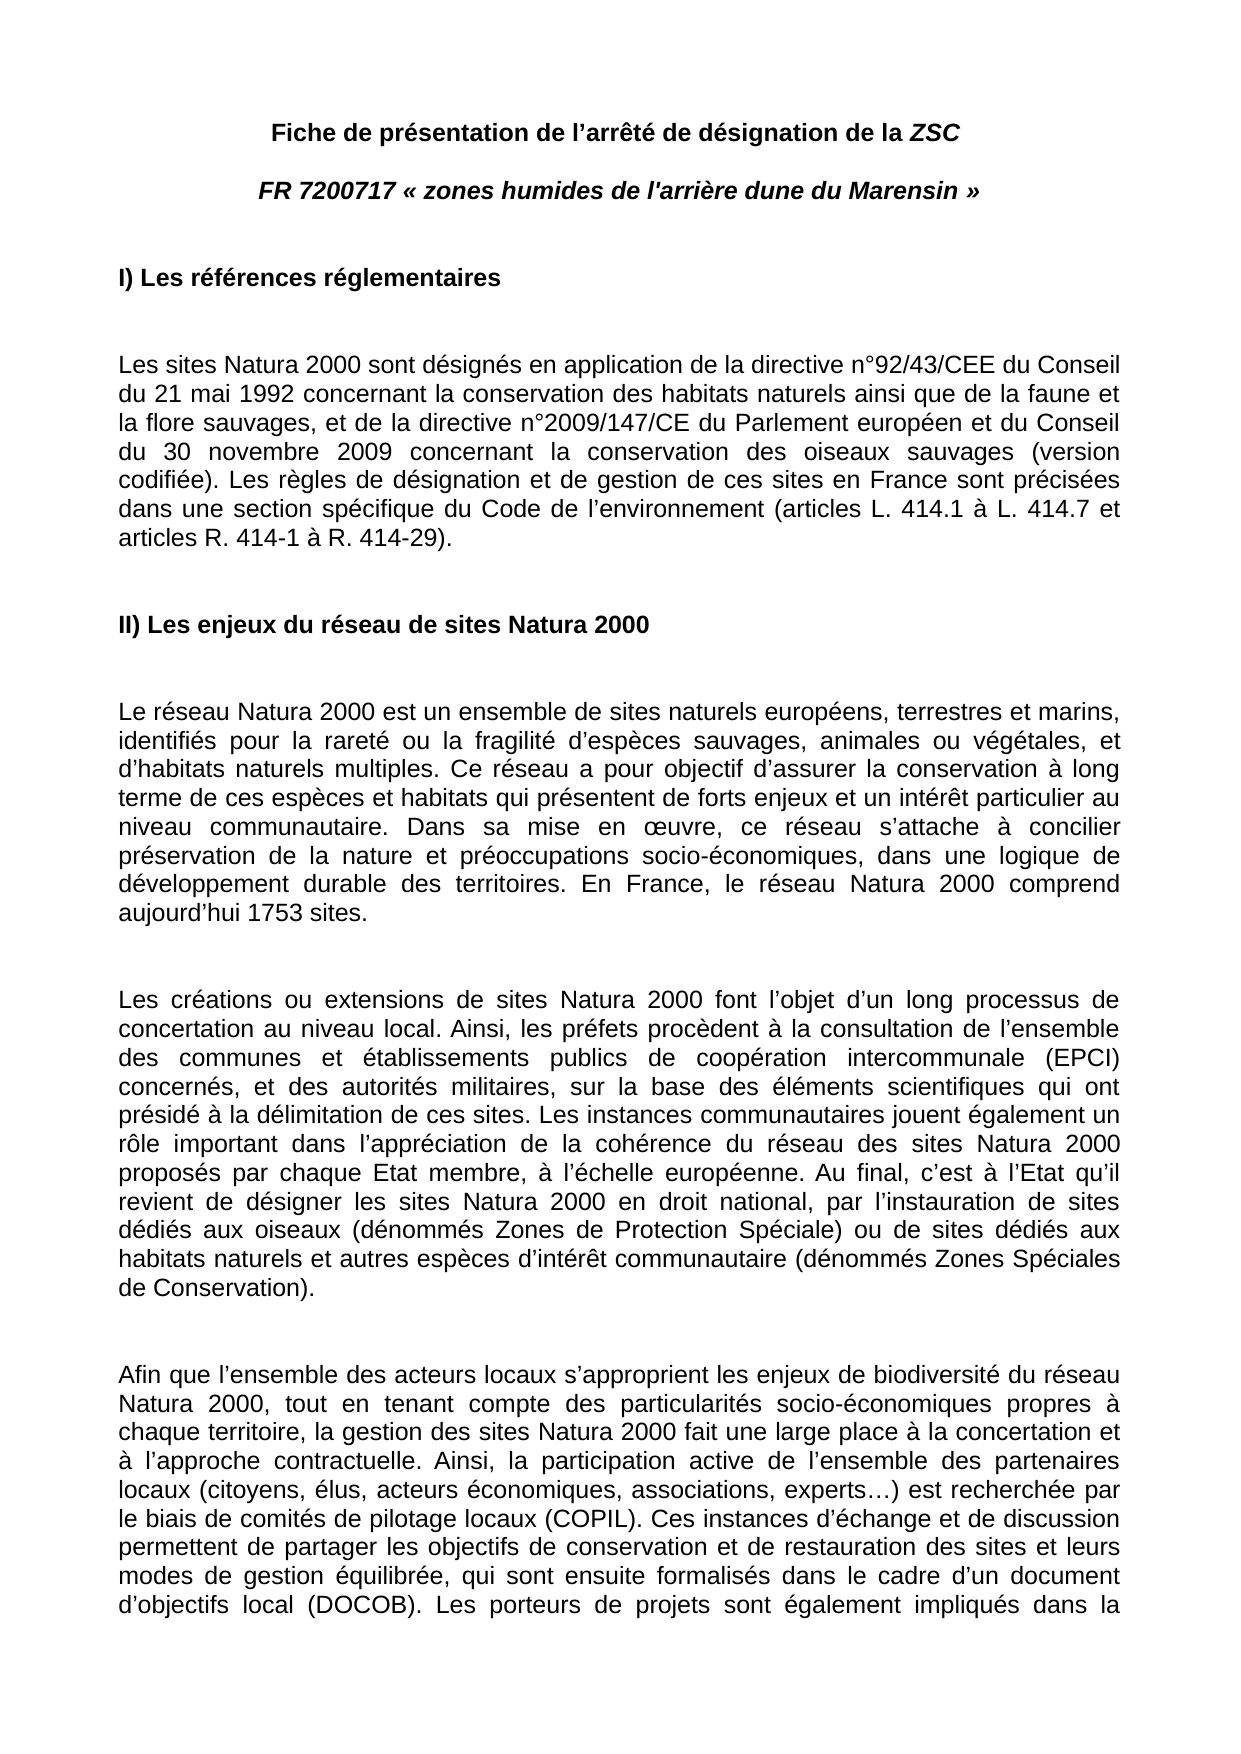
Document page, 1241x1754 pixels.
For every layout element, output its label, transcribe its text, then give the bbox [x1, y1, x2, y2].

text I) Les références réglementaires [118, 263, 1122, 292]
text Les sites Natura 2000 sont désignés en application de la directive n°92/43/CEE du Conseil du 21 mai 1992 concernant la conservation des habitats naturels ainsi que de la faune et la flore sauvages, et de la directive n°2009/147/CE du Parlement européen et du Conseil du 30 novembre 2009 concernant la conservation des oiseaux sauvages (version codifiée). Les règles de désignation et de gestion de ces sites en France sont précisées dans une section spécifique du Code de l’environnement (articles L. 414.1 à L. 414.7 et articles R. 414-1 à R. 414-29). [118, 350, 1122, 551]
text Fiche de présentation de l’arrêté de désignation de la ZSC [118, 118, 1122, 147]
text Les créations ou extensions de sites Natura 2000 font l’objet d’un long processus de concertation au niveau local. Ainsi, les préfets procèdent à la consultation de l’ensemble des communes et établissements publics de coopération intercommunale (EPCI) concernés, et des autorités militaires, sur la base des éléments scientifiques qui ont présidé à la délimitation de ces sites. Les instances communautaires jouent également un rôle important dans l’appréciation de la cohérence du réseau des sites Natura 2000 proposés par chaque Etat membre, à l’échelle européenne. Au final, c’est à l’Etat qu’il revient de désigner les sites Natura 2000 en droit national, par l’instauration de sites dédiés aux oiseaux (dénommés Zones de Protection Spéciale) ou de sites dédiés aux habitats naturels et autres espèces d’intérêt communautaire (dénommés Zones Spéciales de Conservation). [118, 985, 1122, 1301]
text Le réseau Natura 2000 est un ensemble de sites naturels européens, terrestres et marins, identifiés pour la rareté ou la fragilité d’espèces sauvages, animales ou végétales, et d’habitats naturels multiples. Ce réseau a pour objectif d’assurer la conservation à long terme de ces espèces et habitats qui présentent de forts enjeux et un intérêt particulier au niveau communautaire. Dans sa mise en œuvre, ce réseau s’attache à concilier préservation de la nature et préoccupations socio-économiques, dans une logique de développement durable des territoires. En France, le réseau Natura 2000 comprend aujourd’hui 1753 sites. [118, 697, 1122, 927]
text II) Les enjeux du réseau de sites Natura 2000 [118, 610, 1122, 638]
text FR 7200717 « zones humides de l'arrière dune du Marensin » [118, 176, 1122, 205]
text Afin que l’ensemble des acteurs locaux s’approprient les enjeux de biodiversité du réseau Natura 2000, tout en tenant compte des particularités socio-économiques propres à chaque territoire, la gestion des sites Natura 2000 fait une large place à la concertation et à l’approche contractuelle. Ainsi, la participation active de l’ensemble des partenaires locaux (citoyens, élus, acteurs économiques, associations, experts…) est recherchée par le biais de comités de pilotage locaux (COPIL). Ces instances d’échange et de discussion permettent de partager les objectifs de conservation et de restauration des sites et leurs modes de gestion équilibrée, qui sont ensuite formalisés dans le cadre d’un document d’objectifs local (DOCOB). Les porteurs de projets sont également impliqués dans la [118, 1360, 1122, 1618]
